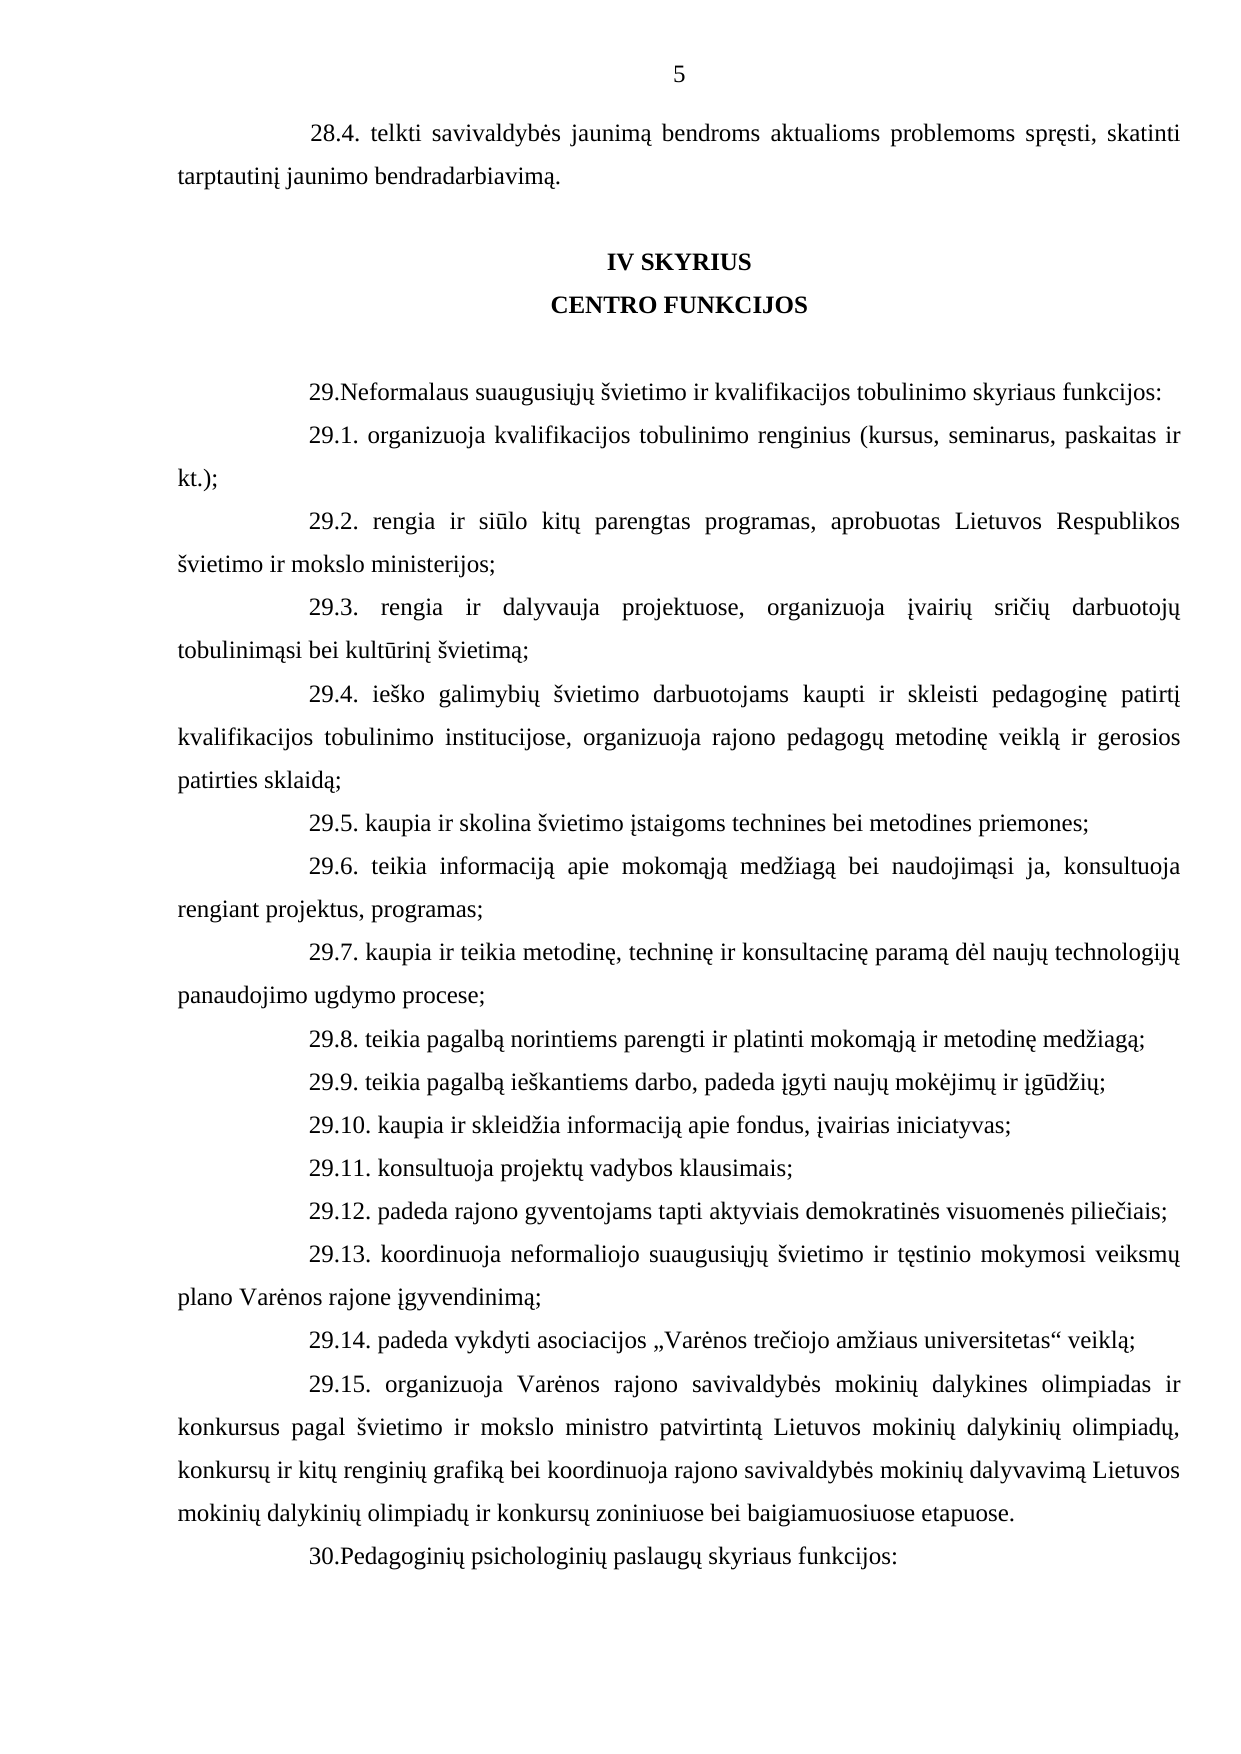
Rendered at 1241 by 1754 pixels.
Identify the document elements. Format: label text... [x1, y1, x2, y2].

text 29.8. teikia pagalbą norintiems parengti ir platinti mokomąją ir metodinę medžiagą; [177, 1024, 1181, 1052]
text 29.12. padeda rajono gyventojams tapti aktyviais demokratinės visuomenės piliečiais; [177, 1196, 1181, 1225]
text 29.11. konsultuoja projektų vadybos klausimais; [177, 1153, 1181, 1182]
text 29.10. kaupia ir skleidžia informaciją apie fondus, įvairias iniciatyvas; [177, 1110, 1181, 1139]
text 29.9. teikia pagalbą ieškantiems darbo, padeda įgyti naujų mokėjimų ir įgūdžių; [177, 1067, 1181, 1096]
text CENTRO FUNKCIJOS [177, 291, 1181, 319]
text 29.Neformalaus suaugusiųjų švietimo ir kvalifikacijos tobulinimo skyriaus funkcijos: [177, 377, 1181, 406]
text 29.13. koordinuoja neformaliojo suaugusiųjų švietimo ir tęstinio mokymosi veiksmų plano Varėnos rajone įgyvendinimą; [177, 1239, 1181, 1311]
text 29.7. kaupia ir teikia metodinę, techninę ir konsultacinę paramą dėl naujų technologijų panaudojimo ugdymo procese; [177, 937, 1181, 1009]
text 29.2. rengia ir siūlo kitų parengtas programas, aprobuotas Lietuvos Respublikos švietimo ir mokslo ministerijos; [177, 506, 1181, 578]
text 28.4. telkti savivaldybės jaunimą bendroms aktualioms problemoms spręsti, skatinti tarptautinį jaunimo bendradarbiavimą. [177, 118, 1181, 190]
text 29.3. rengia ir dalyvauja projektuose, organizuoja įvairių sričių darbuotojų tobulinimąsi bei kultūrinį švietimą; [177, 592, 1181, 664]
text 30.Pedagoginių psichologinių paslaugų skyriaus funkcijos: [177, 1541, 1181, 1570]
text 29.4. ieško galimybių švietimo darbuotojams kaupti ir skleisti pedagoginę patirtį kvalifikacijos tobulinimo institucijose, organizuoja rajono pedagogų metodinę veiklą ir gerosios patirties sklaidą; [177, 679, 1181, 794]
text IV SKYRIUS [177, 247, 1181, 276]
text 29.6. teikia informaciją apie mokomąją medžiagą bei naudojimąsi ja, konsultuoja rengiant projektus, programas; [177, 851, 1181, 923]
text 29.1. organizuoja kvalifikacijos tobulinimo renginius (kursus, seminarus, paskaitas ir kt.); [177, 420, 1181, 492]
text 29.5. kaupia ir skolina švietimo įstaigoms technines bei metodines priemones; [177, 808, 1181, 837]
text 29.15. organizuoja Varėnos rajono savivaldybės mokinių dalykines olimpiadas ir konkursus pagal švietimo ir mokslo ministro patvirtintą Lietuvos mokinių dalykinių olimpiadų, konkursų ir kitų renginių grafiką bei koordinuoja rajono savivaldybės mokinių dalyvavimą Lietuvos mokinių dalykinių olimpiadų ir konkursų zoniniuose bei baigiamuosiuose etapuose. [177, 1369, 1181, 1527]
text 29.14. padeda vykdyti asociacijos „Varėnos trečiojo amžiaus universitetas“ veiklą; [177, 1326, 1181, 1354]
